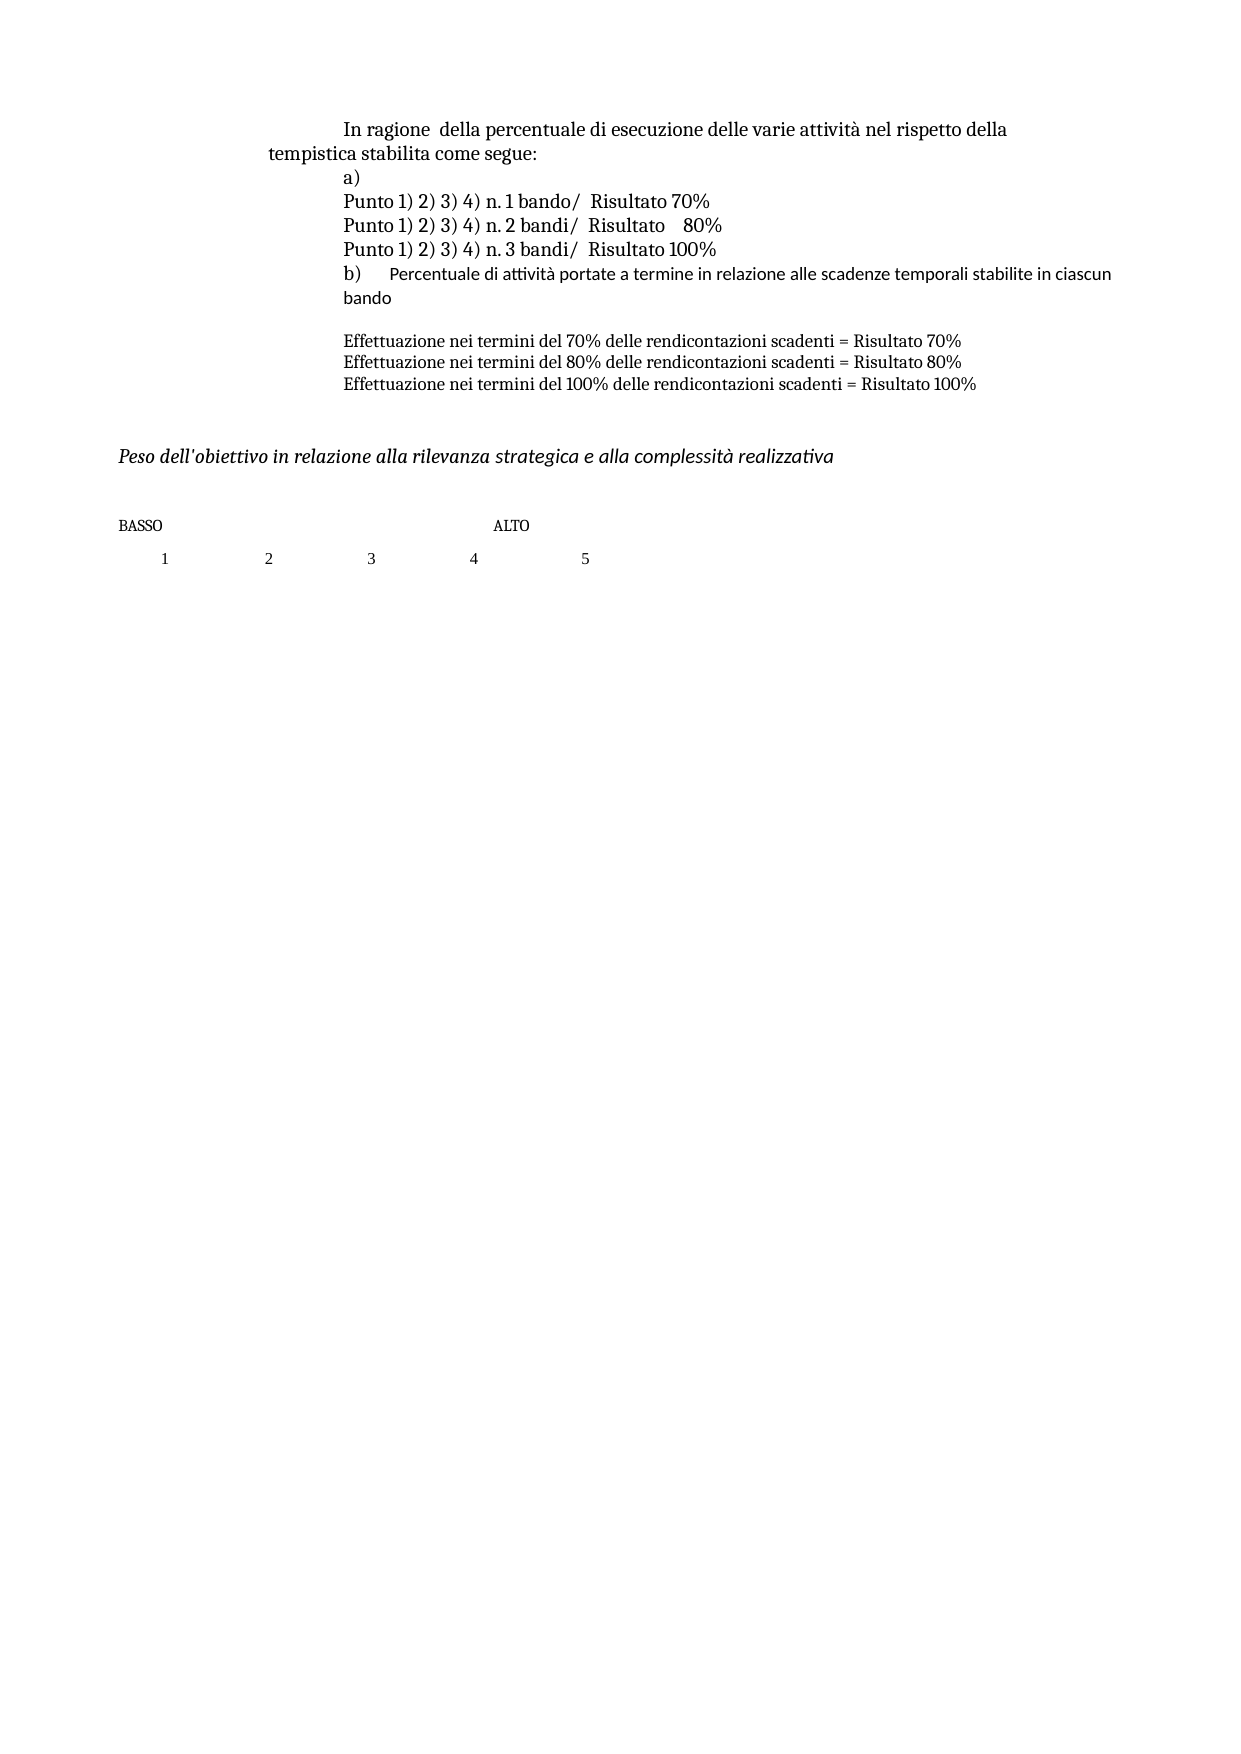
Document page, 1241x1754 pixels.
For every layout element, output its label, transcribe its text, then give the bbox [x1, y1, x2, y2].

text b) Percentuale di attività portate a termine in relazione alle scadenze temporali stabilite in ciascun bando [343, 262, 1122, 309]
text Punto 1) 2) 3) 4) n. 3 bandi/ Risultato 100% [268, 238, 1122, 262]
text Effettuazione nei termini del 80% delle rendicontazioni scadenti = Risultato 80% [118, 352, 1122, 373]
table_header 3 [320, 535, 422, 568]
table_header 2 [218, 535, 320, 568]
text a) [118, 166, 1122, 190]
table_header 5 [525, 535, 646, 568]
text Effettuazione nei termini del 70% delle rendicontazioni scadenti = Risultato 70% [118, 330, 1122, 352]
text Punto 1) 2) 3) 4) n. 1 bando/ Risultato 70% [268, 190, 1122, 214]
text BASSO ALTO [118, 516, 1122, 535]
text In ragione della percentuale di esecuzione delle varie attività nel rispetto della tempistica stabilita come segue: [118, 118, 1122, 166]
table_header 4 [423, 535, 525, 568]
text Punto 1) 2) 3) 4) n. 2 bandi/ Risultato 80% [118, 214, 1122, 238]
text Peso dell'obiettivo in relazione alla rilevanza strategica e alla complessità realizzativa [118, 443, 1122, 468]
table_header 1 [112, 535, 217, 568]
text Effettuazione nei termini del 100% delle rendicontazioni scadenti = Risultato 100% [268, 373, 1122, 395]
